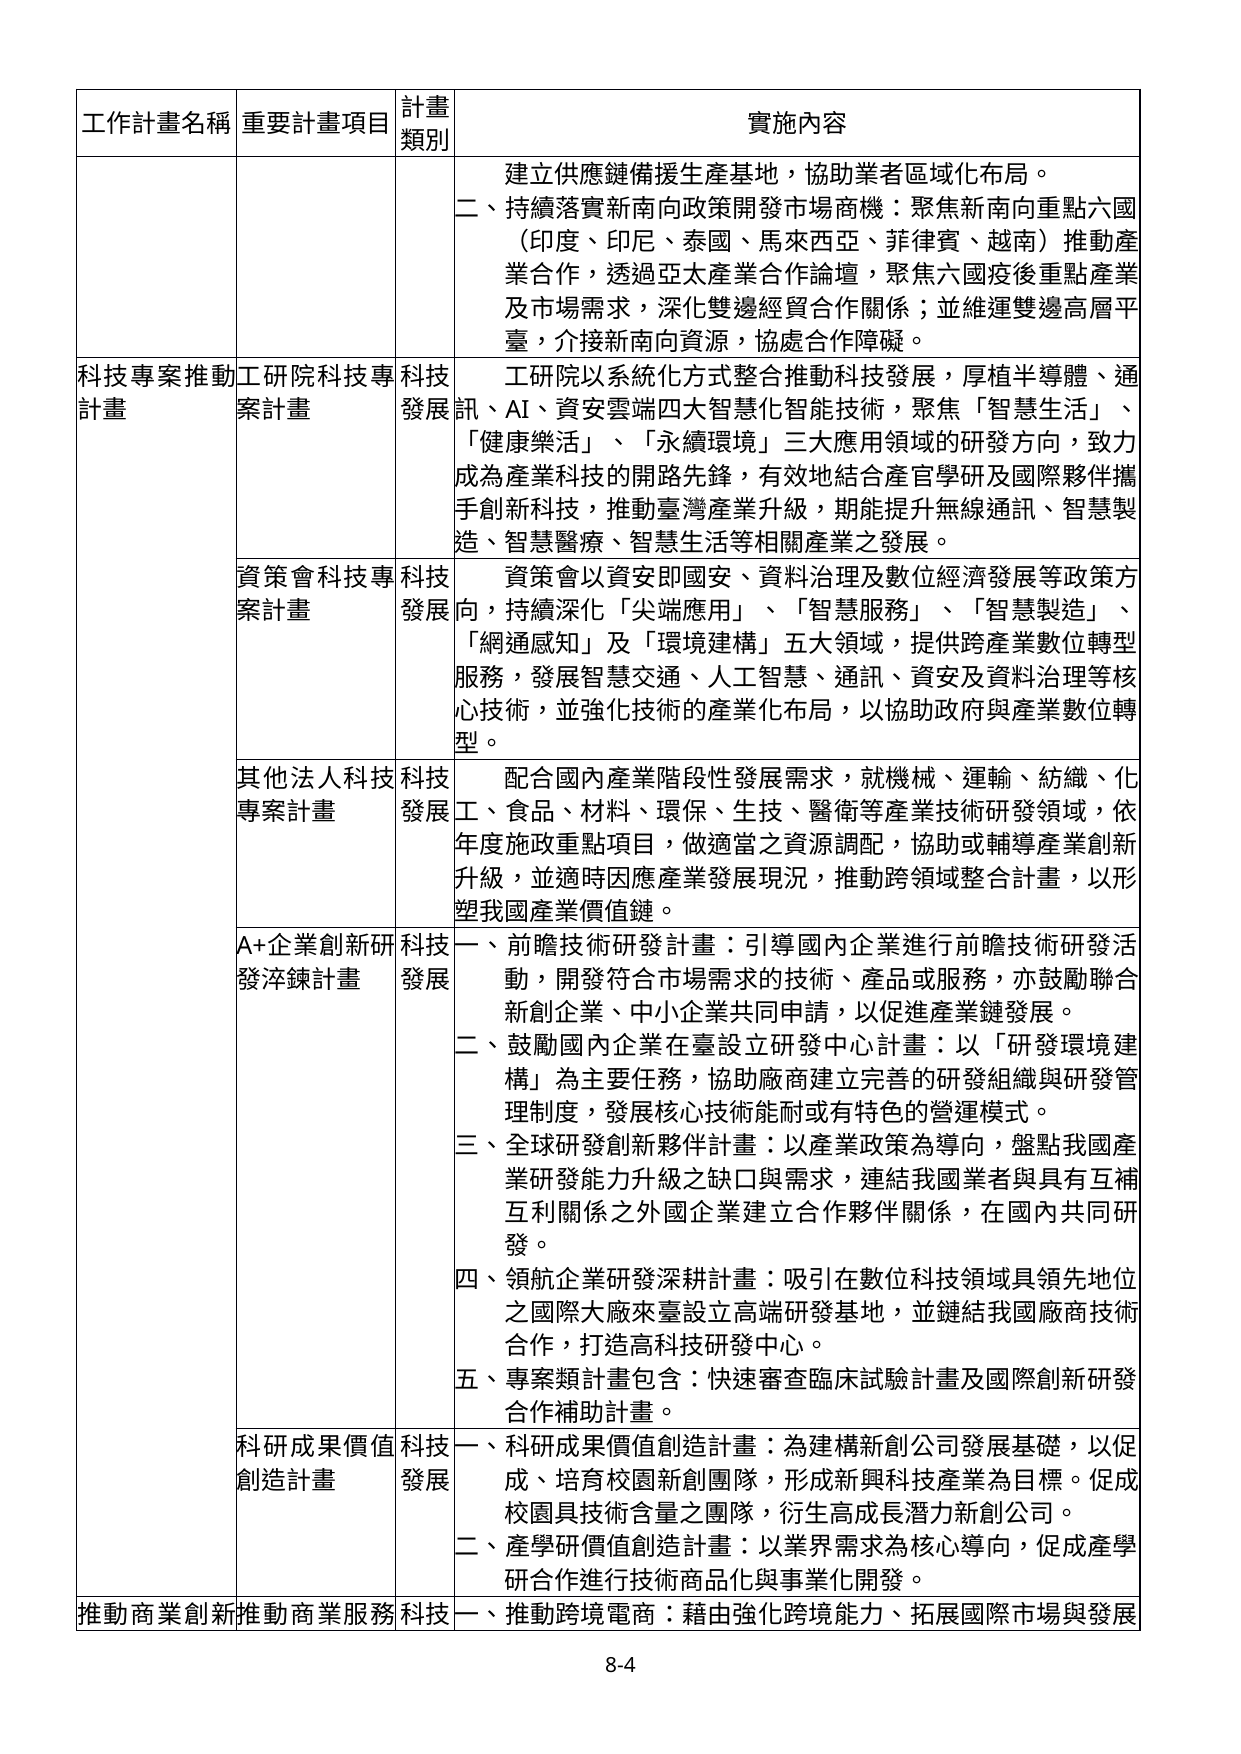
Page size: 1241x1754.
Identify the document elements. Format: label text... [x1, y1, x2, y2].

table_cell 科技發展 [396, 928, 454, 1428]
table_header 計畫類別 [396, 90, 454, 156]
table_cell 一、科研成果價值創造計畫：為建構新創公司發展基礎，以促成、培育校園新創團隊，形成新興科技產業為目標。促成校園具技術含量之團隊，衍生高成長潛力新創公司。 二、產學研價值創造計畫：以業界需求為核心導向，促成產學研合作進行技術商品化與事業化開發。 [455, 1429, 1139, 1596]
table_cell 其他法人科技專案計畫 [237, 760, 395, 927]
table_cell 科研成果價值創造計畫 [237, 1429, 395, 1596]
table_cell 工研院以系統化方式整合推動科技發展，厚植半導體、通訊、AI、資安雲端四大智慧化智能技術，聚焦「智慧生活」、「健康樂活」、「永續環境」三大應用領域的研發方向，致力成為產業科技的開路先鋒，有效地結合產官學研及國際夥伴攜手創新科技，推動臺灣產業升級，期能提升無線通訊、智慧製造、智慧醫療、智慧生活等相關產業之發展。 [455, 358, 1139, 558]
table_cell 建立供應鏈備援生產基地，協助業者區域化布局。 二、持續落實新南向政策開發市場商機：聚焦新南向重點六國（印度、印尼、泰國、馬來西亞、菲律賓、越南）推動產業合作，透過亞太產業合作論壇，聚焦六國疫後重點產業及市場需求，深化雙邊經貿合作關係；並維運雙邊高層平臺，介接新南向資源，協處合作障礙。 [455, 157, 1139, 357]
table_cell 資策會以資安即國安、資料治理及數位經濟發展等政策方向，持續深化「尖端應用」、「智慧服務」、「智慧製造」、「網通感知」及「環境建構」五大領域，提供跨產業數位轉型服務，發展智慧交通、人工智慧、通訊、資安及資料治理等核心技術，並強化技術的產業化布局，以協助政府與產業數位轉型。 [455, 559, 1139, 759]
table_cell 科技發展 [396, 559, 454, 759]
table_cell 科技發展 [396, 358, 454, 558]
table_cell 一、前瞻技術研發計畫：引導國內企業進行前瞻技術研發活動，開發符合市場需求的技術、產品或服務，亦鼓勵聯合新創企業、中小企業共同申請，以促進產業鏈發展。 二、鼓勵國內企業在臺設立研發中心計畫：以「研發環境建構」為主要任務，協助廠商建立完善的研發組織與研發管理制度，發展核心技術能耐或有特色的營運模式。 三、全球研發創新夥伴計畫：以產業政策為導向，盤點我國產業研發能力升級之缺口與需求，連結我國業者與具有互補互利關係之外國企業建立合作夥伴關係，在國內共同研發。 四、領航企業研發深耕計畫：吸引在數位科技領域具領先地位之國際大廠來臺設立高端研發基地，並鏈結我國廠商技術合作，打造高科技研發中心。 五、專案類計畫包含：快速審查臨床試驗計畫及國際創新研發合作補助計畫。 [455, 928, 1139, 1428]
table_header 重要計畫項目 [237, 90, 395, 156]
table_cell 推動商業服務業智慧化、國際化及創新商業模式 [237, 1597, 395, 1630]
table_cell [237, 157, 395, 357]
table_cell 科技專案推動計畫 [77, 358, 236, 1596]
table_cell 工研院科技專案計畫 [237, 358, 395, 558]
table_header 實施內容 [455, 90, 1139, 156]
table_cell [396, 157, 454, 357]
table_cell 科技發展 [396, 1429, 454, 1596]
table_cell 資策會科技專案計畫 [237, 559, 395, 759]
table_cell 一、推動跨境電商：藉由強化跨境能力、拓展國際市場與發展 [455, 1597, 1139, 1630]
table_cell 科技發展 [396, 760, 454, 927]
table_cell 配合國內產業階段性發展需求，就機械、運輸、紡織、化工、食品、材料、環保、生技、醫衛等產業技術研發領域，依年度施政重點項目，做適當之資源調配，協助或輔導產業創新升級，並適時因應產業發展現況，推動跨領域整合計畫，以形塑我國產業價值鏈。 [455, 760, 1139, 927]
table_cell [77, 157, 236, 357]
table_cell 推動商業創新發展 [77, 1597, 236, 1630]
table_header 工作計畫名稱 [77, 90, 236, 156]
table_cell A+企業創新研發淬鍊計畫 [237, 928, 395, 1428]
table_cell 科技 [396, 1597, 454, 1630]
